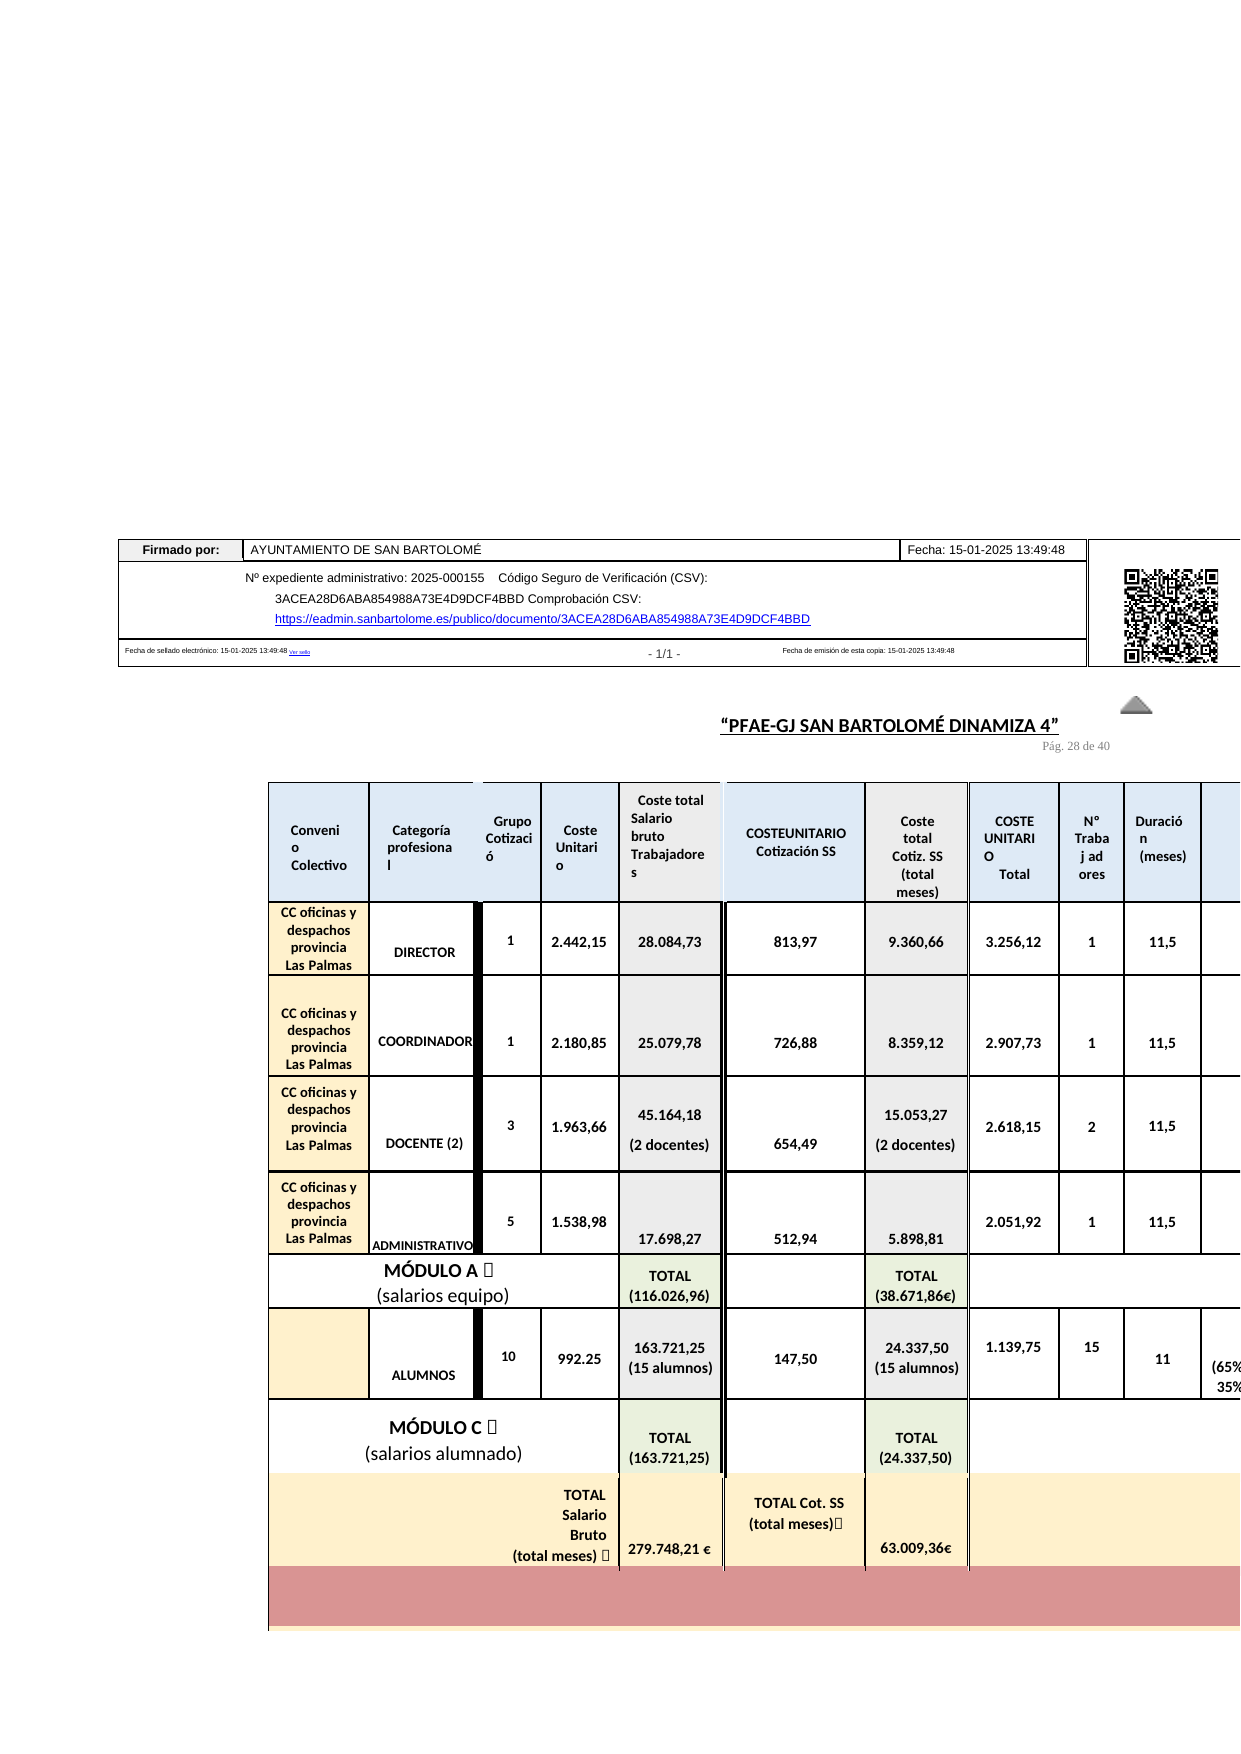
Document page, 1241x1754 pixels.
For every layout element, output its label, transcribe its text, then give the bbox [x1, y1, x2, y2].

table_cell 100 [1202, 1077, 1240, 1170]
table_cell 17.698,27 [620, 1173, 720, 1253]
table_cell ALUMNOS [370, 1309, 473, 1398]
table_header Coste total Cotiz. SS (total meses) [866, 783, 967, 901]
table_cell 10 [483, 1309, 540, 1398]
table_cell 1.963,66 [542, 1077, 618, 1170]
table_header COSTEUNITARIO Cotización SS [727, 783, 864, 901]
table_cell 1 [1060, 976, 1123, 1075]
table_cell 163.721,25 (15 alumnos) [620, 1309, 720, 1398]
table_cell [970, 1482, 1240, 1566]
table_header COSTE UNITARIO Total [970, 783, 1058, 901]
table_header Duración (meses) [1125, 783, 1200, 901]
table_cell 1 [483, 976, 540, 1075]
table_cell 2.907,73 [970, 976, 1058, 1075]
table_cell TOTAL (116.026,96) [620, 1255, 720, 1307]
table_cell CC oficinas y despachos provincia Las Palmas [269, 903, 368, 974]
table_header AYUNTAMIENTO DE SAN BARTOLOMÉ [244, 540, 899, 560]
table_cell 11,5 [1125, 976, 1200, 1075]
table_cell 11 [1125, 1309, 1200, 1398]
table_cell 654,49 [727, 1077, 864, 1170]
table_cell 2.051,92 [970, 1173, 1058, 1253]
table_cell 726,88 [727, 976, 864, 1075]
table_cell [970, 1400, 1240, 1473]
table_cell CC oficinas y despachos provincia Las Palmas [269, 976, 368, 1075]
table_cell 45.164,18 (2 docentes) [620, 1077, 720, 1170]
table_cell TOTAL Salario Bruto (total meses)  [269, 1482, 618, 1566]
table_cell 3 [483, 1077, 540, 1170]
table_cell CC oficinas y despachos provincia Las Palmas [269, 1077, 368, 1170]
table_header Coste total Salario bruto Trabajadores [620, 783, 720, 901]
table_cell 15.053,27 (2 docentes) [866, 1077, 967, 1170]
table_cell 2 [1060, 1077, 1123, 1170]
table_cell GASTOS SALARIOS [269, 1576, 1240, 1626]
table_cell 28.084,73 [620, 903, 720, 974]
table_cell 147,50 [727, 1309, 864, 1398]
table_cell 1.538,98 [542, 1173, 618, 1253]
table_header Firmado por: [119, 540, 242, 558]
table_cell 3.256,12 [970, 903, 1058, 974]
table_header Convenio Colectivo [269, 783, 368, 901]
table_cell 100 (65%alternancia, 35%formación) [1202, 1309, 1240, 1398]
table_cell DIRECTOR [370, 903, 473, 974]
table_cell TOTAL (38.671,86€) [866, 1255, 967, 1307]
table_cell 15 [1060, 1309, 1123, 1398]
table_cell 25.079,78 [620, 976, 720, 1075]
table_cell 8.359,12 [866, 976, 967, 1075]
table_header Categoría profesional [370, 783, 473, 901]
table_cell [727, 1400, 864, 1473]
table_cell 5 [483, 1173, 540, 1253]
table_cell ADMINISTRATIVO [370, 1173, 473, 1253]
table_cell 24.337,50 (15 alumnos) [866, 1309, 967, 1398]
table_cell 11,5 [1125, 1173, 1200, 1253]
table_cell 2.442,15 [542, 903, 618, 974]
table_cell 1 [1060, 903, 1123, 974]
table_cell 1.139,75 [970, 1309, 1058, 1398]
table_cell 992.25 [542, 1309, 618, 1398]
table_cell TOTAL (24.337,50) [866, 1400, 967, 1473]
table_cell [970, 1255, 1240, 1307]
table_cell 100 [1202, 903, 1240, 974]
table_cell 9.360,66 [866, 903, 967, 974]
table_cell 63.009,36€ [866, 1482, 967, 1566]
table_cell TOTAL (163.721,25) [620, 1400, 720, 1473]
table_cell 5.898,81 [866, 1173, 967, 1253]
table_cell 813,97 [727, 903, 864, 974]
text “PFAE-GJ SAN BARTOLOMÉ DINAMIZA 4” [720, 713, 1122, 737]
table_header Coste Unitario [542, 783, 618, 901]
table_cell Fecha de sellado electrónico: 15-01-2025 13:49:48 Ver sello - 1/1 - Fecha de emisión de esta copia: 15-01-2025 13:49:48 [119, 640, 1086, 666]
table_cell 279.748,21 € [620, 1482, 722, 1566]
table_cell CC oficinas y despachos provincia Las Palmas [269, 1173, 368, 1253]
table_cell 100 [1202, 1173, 1240, 1253]
table_cell [269, 1309, 368, 1398]
table_cell 1 [1060, 1173, 1123, 1253]
table_cell MÓDULO C  (salarios alumnado) [269, 1400, 618, 1473]
table_cell 2.618,15 [970, 1077, 1058, 1170]
table_cell 512,94 [727, 1173, 864, 1253]
table_cell MÓDULO A  (salarios equipo) [269, 1255, 618, 1307]
table_cell 1 [483, 903, 540, 974]
text Pág. 28 de 40 [118, 738, 1110, 753]
table_cell [727, 1255, 864, 1307]
table_header Jornada % [1202, 783, 1240, 901]
table_cell 11,5 [1125, 903, 1200, 974]
table_cell DOCENTE (2) [370, 1077, 473, 1170]
table_header Grupo Cotizació [483, 783, 540, 901]
table_cell 100 [1202, 976, 1240, 1075]
table_header Nº Trabaj ad ores [1060, 783, 1123, 901]
table_cell Nº expediente administrativo: 2025-000155 Código Seguro de Verificación (CSV): 3ACEA28D6ABA854988A73E4D9DCF4BBD Comprobación CSV: https://eadmin.sanbartolome.es/publico/documento/3ACEA28D6ABA854988A73E4D9DCF4BBD [119, 562, 1086, 638]
table_cell 11,5 [1125, 1077, 1200, 1170]
table_cell TOTAL Cot. SS (total meses) [725, 1482, 864, 1566]
table_cell 2.180,85 [542, 976, 618, 1075]
table_header [1089, 540, 1240, 666]
table_cell COORDINADOR [370, 976, 473, 1075]
table_header Fecha: 15-01-2025 13:49:48 [901, 540, 1086, 560]
